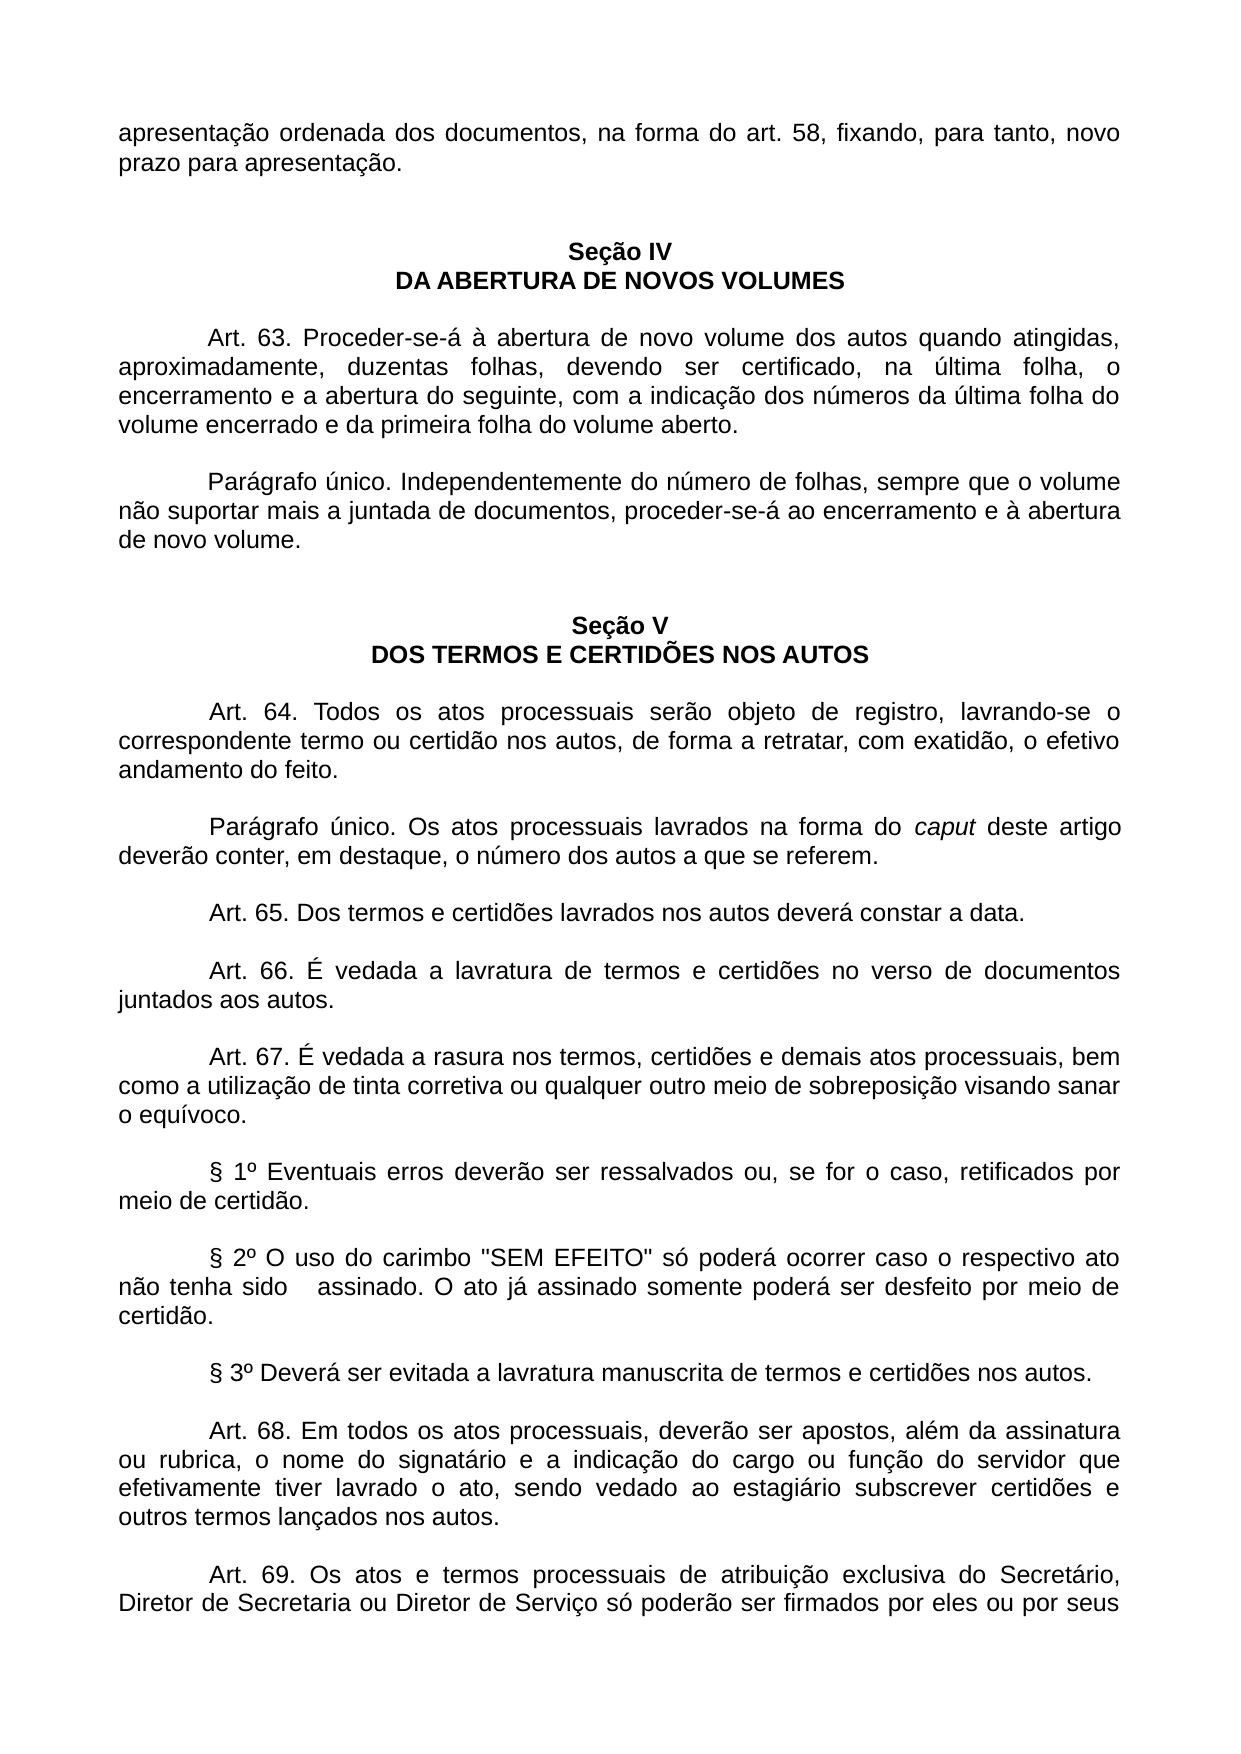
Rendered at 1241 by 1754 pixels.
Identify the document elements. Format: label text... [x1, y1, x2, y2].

text Art. 65. Dos termos e certidões lavrados nos autos deverá constar a data. [118, 898, 1122, 927]
text Art. 68. Em todos os atos processuais, deverão ser apostos, além da assinatura ou rubrica, o nome do signatário e a indicação do cargo ou função do servidor que efetivamente tiver lavrado o ato, sendo vedado ao estagiário subscrever certidões e outros termos lançados nos autos. [118, 1416, 1122, 1531]
text § 1º Eventuais erros deverão ser ressalvados ou, se for o caso, retificados por meio de certidão. [118, 1157, 1122, 1215]
text Art. 64. Todos os atos processuais serão objeto de registro, lavrando-se o correspondente termo ou certidão nos autos, de forma a retratar, com exatidão, o efetivo andamento do feito. [118, 697, 1122, 783]
text Art. 66. É vedada a lavratura de termos e certidões no verso de documentos juntados aos autos. [118, 956, 1122, 1013]
text DOS TERMOS E CERTIDÕES NOS AUTOS [118, 640, 1122, 668]
text apresentação ordenada dos documentos, na forma do art. 58, fixando, para tanto, novo prazo para apresentação. [118, 118, 1122, 177]
text Seção V [118, 611, 1122, 640]
text Parágrafo único. Os atos processuais lavrados na forma do caput deste artigo deverão conter, em destaque, o número dos autos a que se referem. [118, 812, 1122, 870]
text Art. 69. Os atos e termos processuais de atribuição exclusiva do Secretário, Diretor de Secretaria ou Diretor de Serviço só poderão ser firmados por eles ou por seus [118, 1560, 1122, 1617]
text Seção IV [118, 237, 1122, 266]
text § 2º O uso do carimbo "SEM EFEITO" só poderá ocorrer caso o respectivo ato não tenha sido assinado. O ato já assinado somente poderá ser desfeito por meio de certidão. [118, 1243, 1122, 1330]
text Art. 63. Proceder-se-á à abertura de novo volume dos autos quando atingidas, aproximadamente, duzentas folhas, devendo ser certificado, na última folha, o encerramento e a abertura do seguinte, com a indicação dos números da última folha do volume encerrado e da primeira folha do volume aberto. [118, 323, 1122, 438]
text Art. 67. É vedada a rasura nos termos, certidões e demais atos processuais, bem como a utilização de tinta corretiva ou qualquer outro meio de sobreposição visando sanar o equívoco. [118, 1042, 1122, 1128]
text DA ABERTURA DE NOVOS VOLUMES [118, 266, 1122, 295]
text Parágrafo único. Independentemente do número de folhas, sempre que o volume não suportar mais a juntada de documentos, proceder-se-á ao encerramento e à abertura de novo volume. [118, 467, 1122, 553]
text § 3º Deverá ser evitada a lavratura manuscrita de termos e certidões nos autos. [118, 1358, 1122, 1387]
